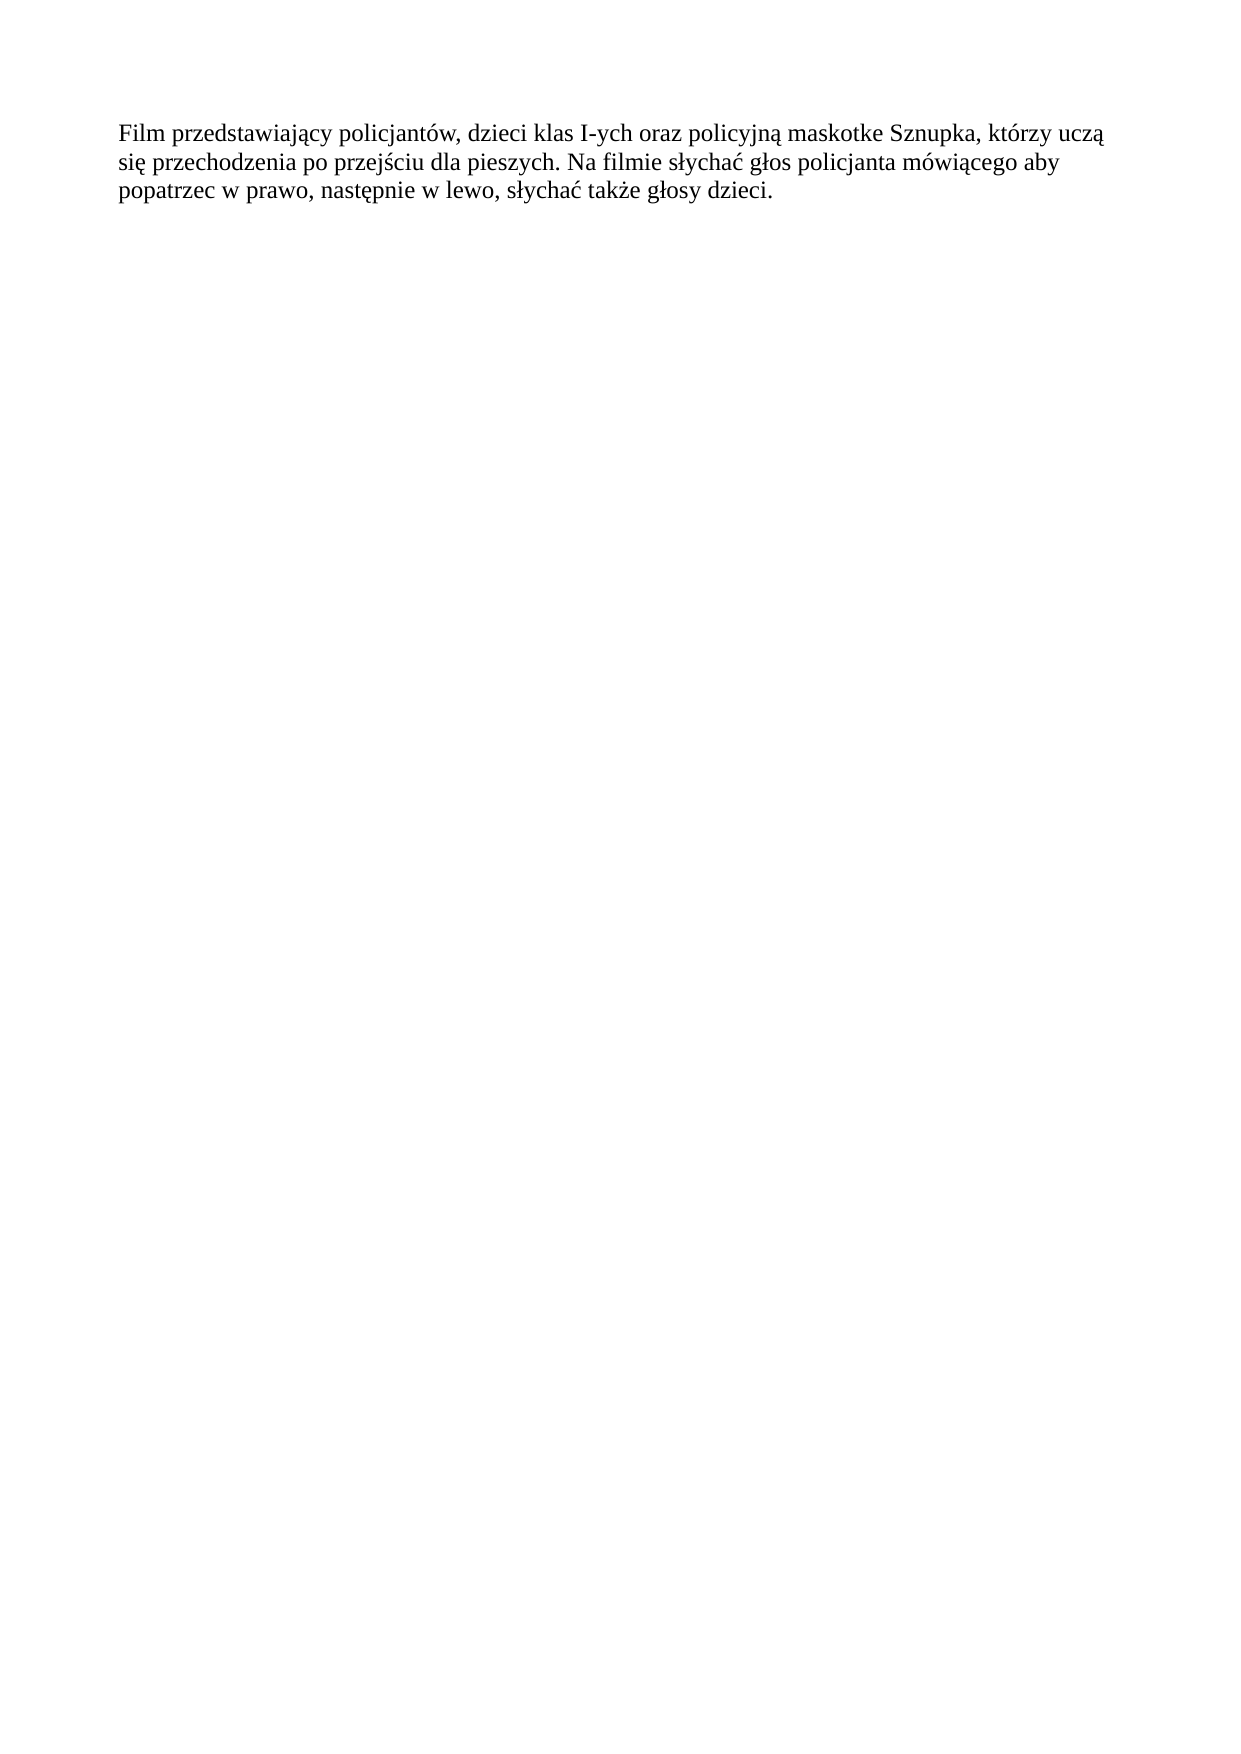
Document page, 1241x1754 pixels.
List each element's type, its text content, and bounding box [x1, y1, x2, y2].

text Film przedstawiający policjantów, dzieci klas I-ych oraz policyjną maskotke Sznupka, którzy uczą się przechodzenia po przejściu dla pieszych. Na filmie słychać głos policjanta mówiącego aby popatrzec w prawo, następnie w lewo, słychać także głosy dzieci. [118, 118, 1122, 204]
